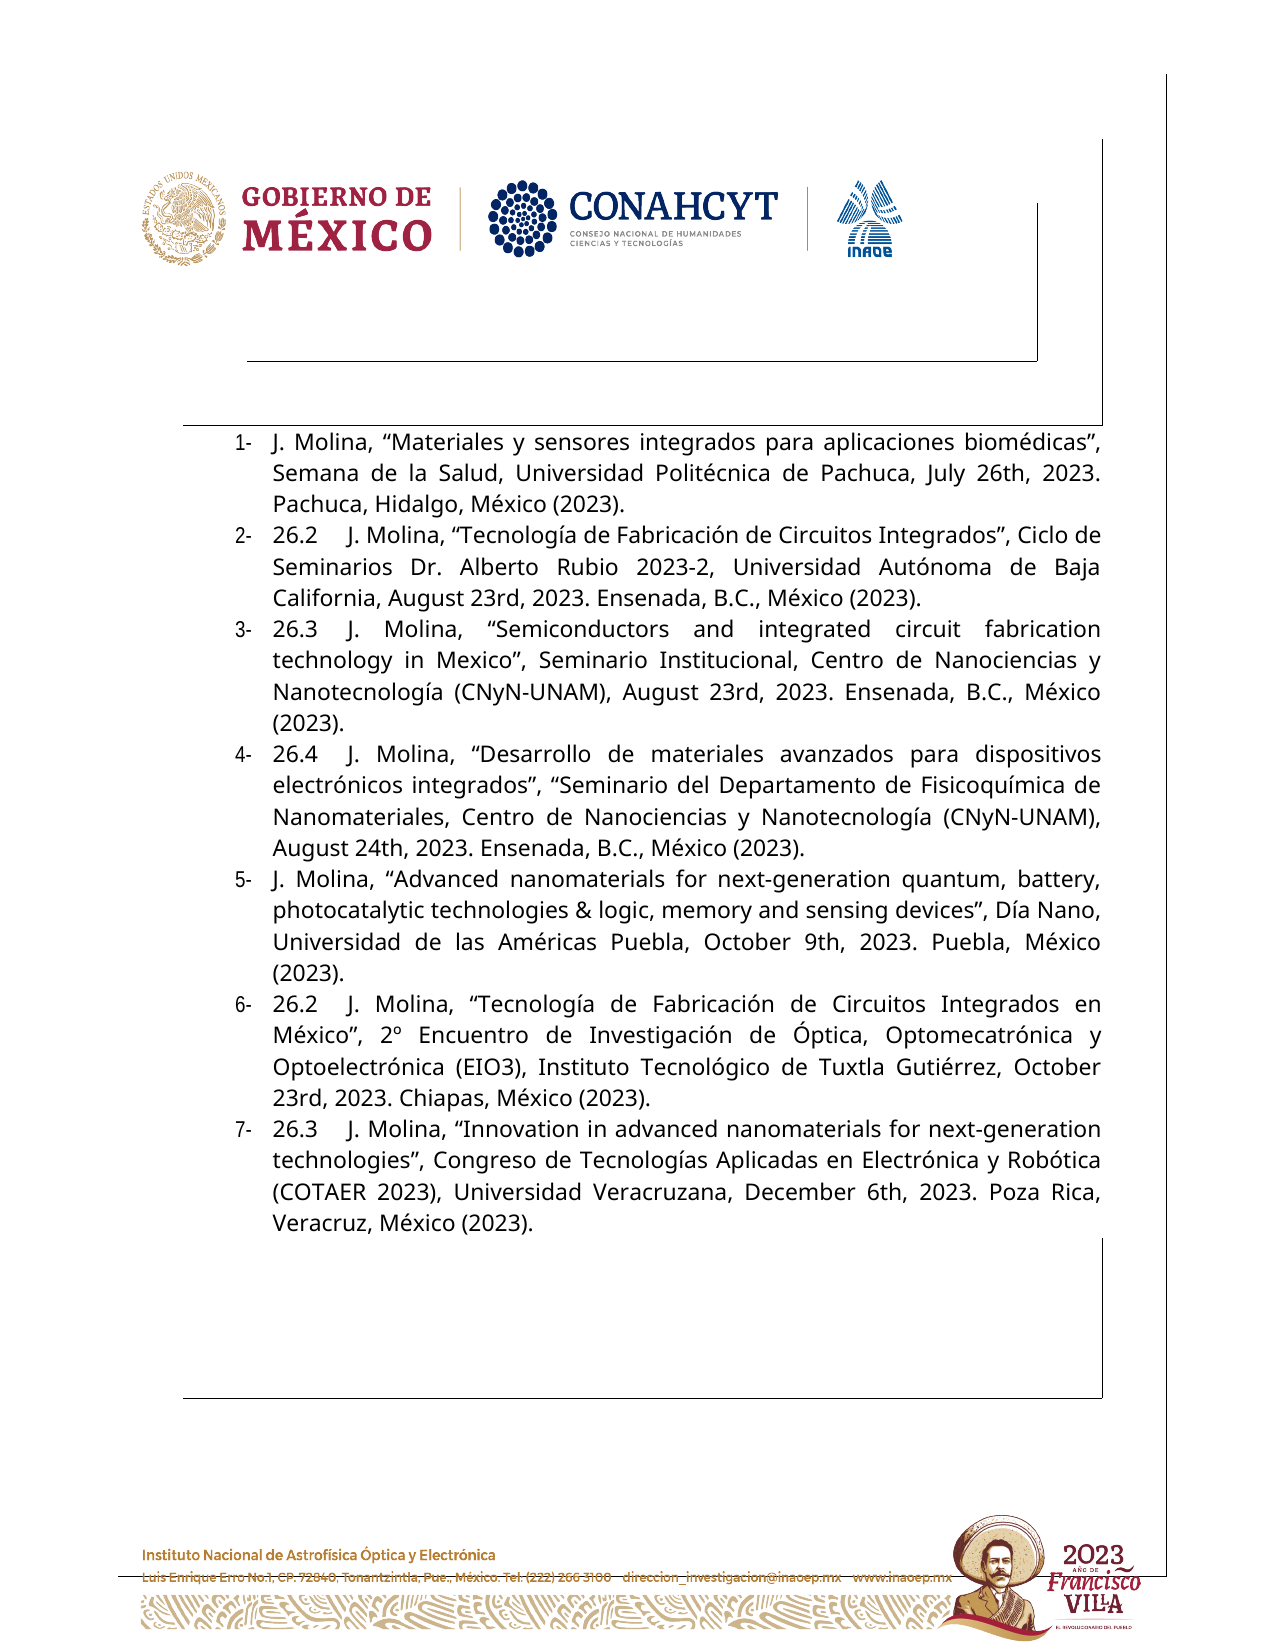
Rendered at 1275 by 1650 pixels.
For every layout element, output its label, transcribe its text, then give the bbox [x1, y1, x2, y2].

list 26.4 J. Molina, “Desarrollo de materiales avanzados para dispositivos electrónicos integrados”, “Seminario del Departamento de Fisicoquímica de Nanomateriales, Centro de Nanociencias y Nanotecnología (CNyN-UNAM), August 24th, 2023. Ensenada, B.C., México (2023). [235, 738, 1102, 863]
list 26.2 J. Molina, “Tecnología de Fabricación de Circuitos Integrados”, Ciclo de Seminarios Dr. Alberto Rubio 2023-2, Universidad Autónoma de Baja California, August 23rd, 2023. Ensenada, B.C., México (2023). [235, 519, 1102, 613]
list 26.3 J. Molina, “Innovation in advanced nanomaterials for next-generation technologies”, Congreso de Tecnologías Aplicadas en Electrónica y Robótica (COTAER 2023), Universidad Veracruzana, December 6th, 2023. Poza Rica, Veracruz, México (2023). [235, 1113, 1102, 1238]
list J. Molina, “Materiales y sensores integrados para aplicaciones biomédicas”, Semana de la Salud, Universidad Politécnica de Pachuca, July 26th, 2023. Pachuca, Hidalgo, México (2023). [235, 426, 1102, 519]
list J. Molina, “Advanced nanomaterials for next-generation quantum, battery, photocatalytic technologies & logic, memory and sensing devices”, Día Nano, Universidad de las Américas Puebla, October 9th, 2023. Puebla, México (2023). [235, 863, 1102, 988]
list 26.3 J. Molina, “Semiconductors and integrated circuit fabrication technology in Mexico”, Seminario Institucional, Centro de Nanociencias y Nanotecnología (CNyN-UNAM), August 23rd, 2023. Ensenada, B.C., México (2023). [235, 613, 1102, 738]
list 26.2 J. Molina, “Tecnología de Fabricación de Circuitos Integrados en México”, 2º Encuentro de Investigación de Óptica, Optomecatrónica y Optoelectrónica (EIO3), Instituto Tecnológico de Tuxtla Gutiérrez, October 23rd, 2023. Chiapas, México (2023). [235, 988, 1102, 1113]
